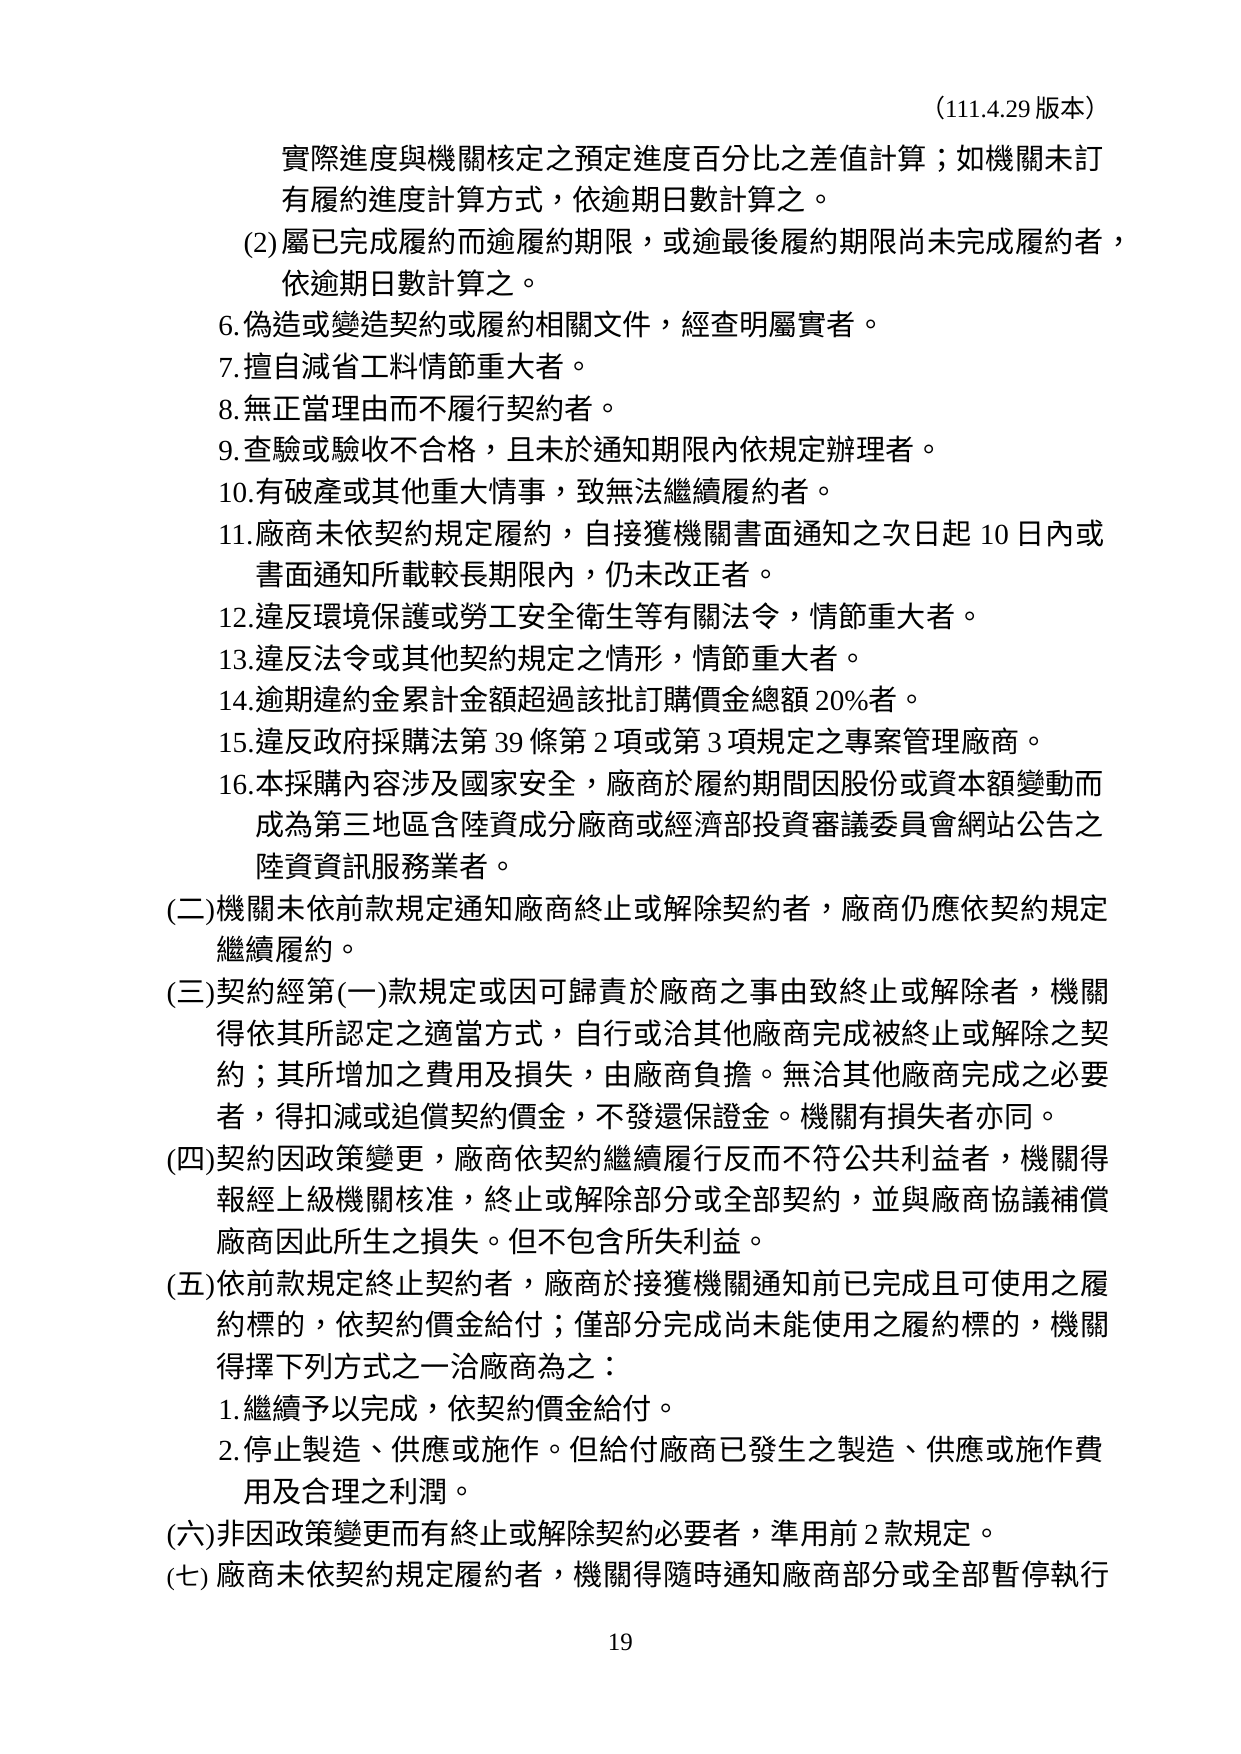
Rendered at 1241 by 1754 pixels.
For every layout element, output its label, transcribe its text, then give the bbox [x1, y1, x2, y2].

list 違反法令或其他契約規定之情形，情節重大者。 [218, 636, 1104, 677]
list 繼續予以完成，依契約價金給付。 [218, 1386, 1104, 1427]
list 實際進度與機關核定之預定進度百分比之差值計算；如機關未訂有履約進度計算方式，依逾期日數計算之。 [243, 136, 1104, 219]
list 契約因政策變更，廠商依契約繼續履行反而不符公共利益者，機關得報經上級機關核准，終止或解除部分或全部契約，並與廠商協議補償廠商因此所生之損失。但不包含所失利益。 [166, 1136, 1110, 1261]
list 非因政策變更而有終止或解除契約必要者，準用前2款規定。 [166, 1511, 1110, 1552]
list 機關未依前款規定通知廠商終止或解除契約者，廠商仍應依契約規定繼續履約。 [166, 886, 1110, 969]
list 契約經第(一)款規定或因可歸責於廠商之事由致終止或解除者，機關得依其所認定之適當方式，自行或洽其他廠商完成被終止或解除之契約；其所增加之費用及損失，由廠商負擔。無洽其他廠商完成之必要者，得扣減或追償契約價金，不發還保證金。機關有損失者亦同。 [166, 969, 1110, 1136]
list 依前款規定終止契約者，廠商於接獲機關通知前已完成且可使用之履約標的，依契約價金給付；僅部分完成尚未能使用之履約標的，機關得擇下列方式之一洽廠商為之： [166, 1261, 1110, 1386]
list 擅自減省工料情節重大者。 [218, 344, 1104, 386]
list 屬已完成履約而逾履約期限，或逾最後履約期限尚未完成履約者，依逾期日數計算之。 [243, 219, 1104, 302]
list 無正當理由而不履行契約者。 [218, 386, 1104, 427]
list 本採購內容涉及國家安全，廠商於履約期間因股份或資本額變動而成為第三地區含陸資成分廠商或經濟部投資審議委員會網站公告之陸資資訊服務業者。 [218, 761, 1104, 886]
list 查驗或驗收不合格，且未於通知期限內依規定辦理者。 [218, 427, 1104, 469]
list 違反政府採購法第39條第2項或第3項規定之專案管理廠商。 [218, 719, 1104, 761]
list 停止製造、供應或施作。但給付廠商已發生之製造、供應或施作費用及合理之利潤。 [218, 1427, 1104, 1511]
list 偽造或變造契約或履約相關文件，經查明屬實者。 [218, 302, 1104, 344]
list 逾期違約金累計金額超過該批訂購價金總額20%者。 [218, 677, 1104, 719]
list 有破產或其他重大情事，致無法繼續履約者。 [218, 469, 1104, 511]
list 廠商未依契約規定履約，自接獲機關書面通知之次日起10日內或書面通知所載較長期限內，仍未改正者。 [218, 511, 1104, 594]
list 違反環境保護或勞工安全衛生等有關法令，情節重大者。 [218, 594, 1104, 636]
list 廠商未依契約規定履約者，機關得隨時通知廠商部分或全部暫停執行，至情況改正後方准恢復履約。廠商不得就暫停執行請求延長履約期限或增加契約價金。 [166, 1552, 1110, 1594]
